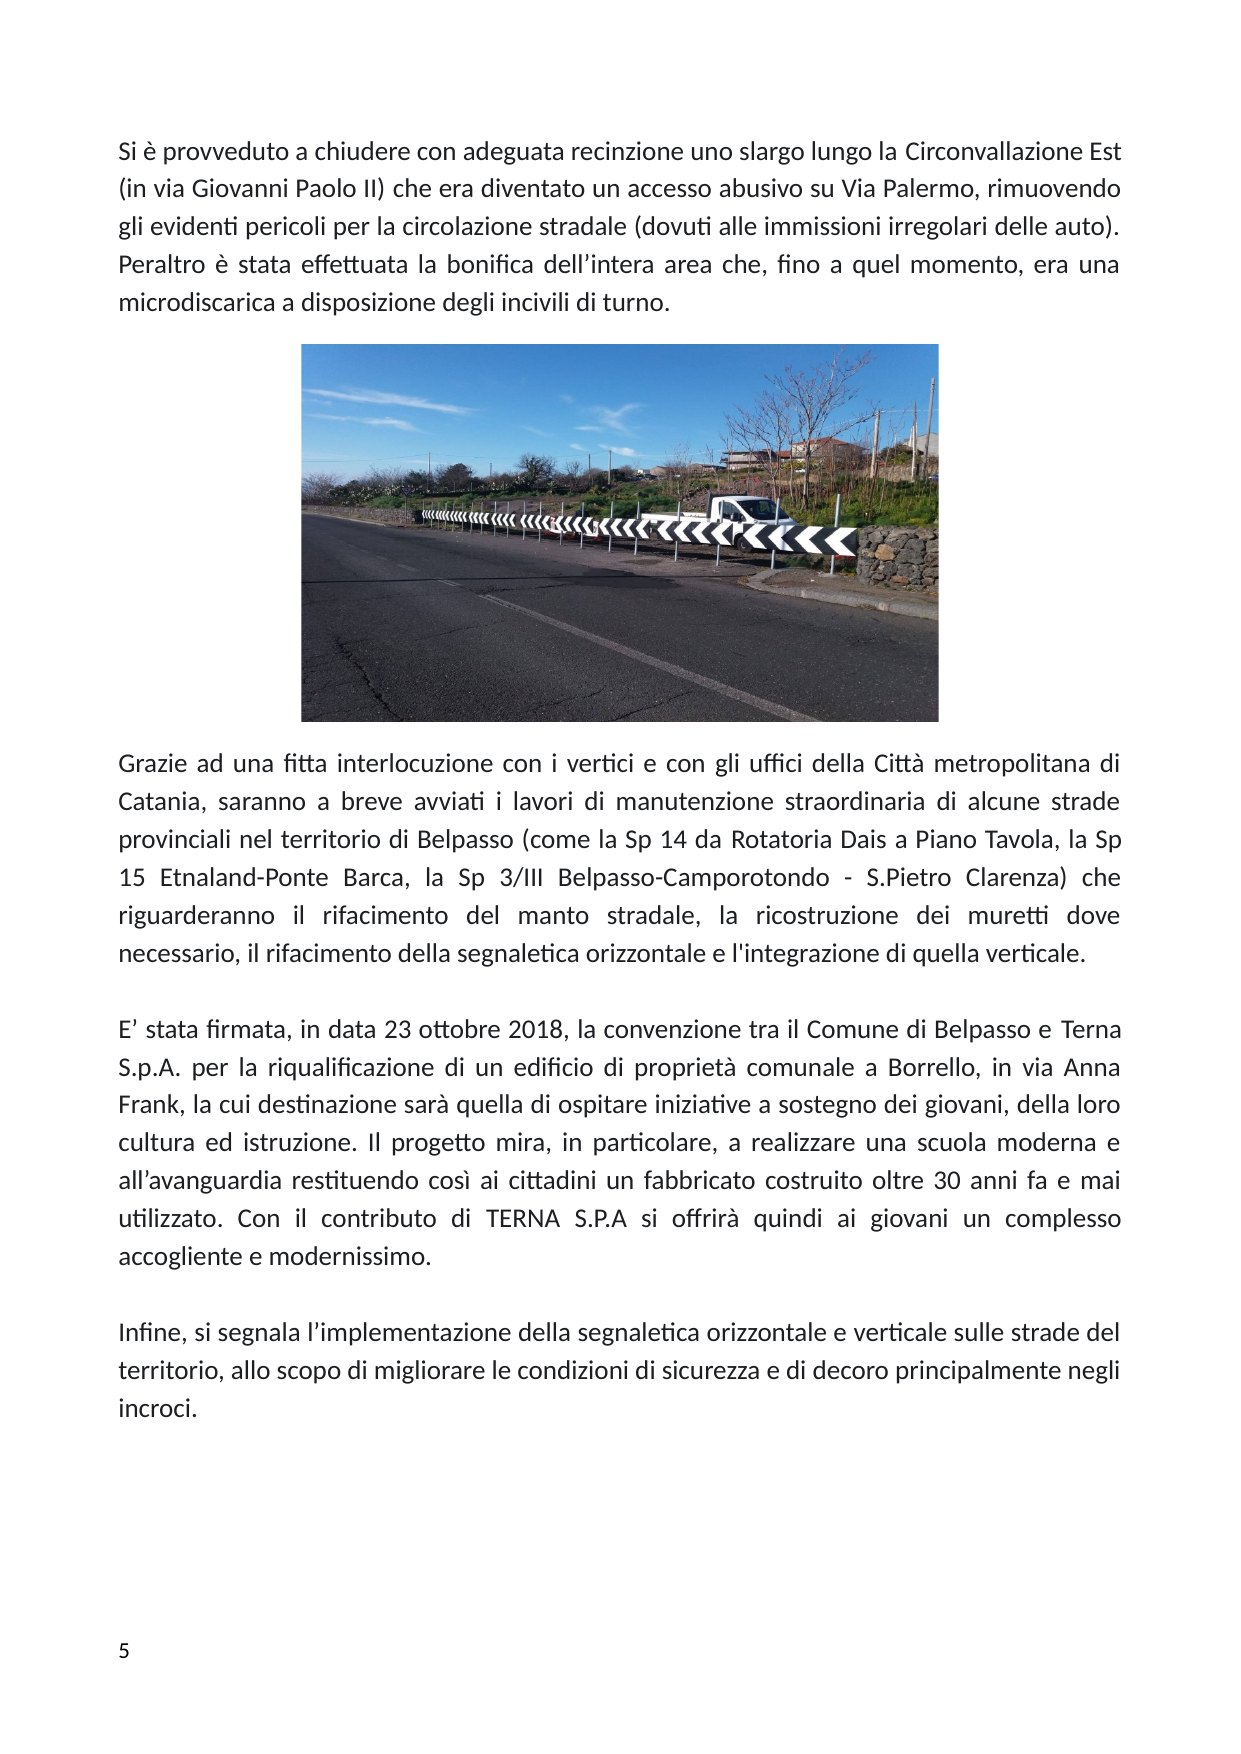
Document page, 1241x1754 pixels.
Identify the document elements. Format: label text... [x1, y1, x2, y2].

text Infine, si segnala l’implementazione della segnaletica orizzontale e verticale sulle strade del territorio, allo scopo di migliorare le condizioni di sicurezza e di decoro principalmente negli incroci. [118, 1315, 1122, 1424]
text E’ stata firmata, in data 23 ottobre 2018, la convenzione tra il Comune di Belpasso e Terna S.p.A. per la riqualificazione di un edificio di proprietà comunale a Borrello, in via Anna Frank, la cui destinazione sarà quella di ospitare iniziative a sostegno dei giovani, della loro cultura ed istruzione. Il progetto mira, in particolare, a realizzare una scuola moderna e all’avanguardia restituendo così ai cittadini un fabbricato costruito oltre 30 anni fa e mai utilizzato. Con il contributo di TERNA S.P.A si offrirà quindi ai giovani un complesso accogliente e modernissimo. [118, 1012, 1122, 1272]
text Grazie ad una fitta interlocuzione con i vertici e con gli uffici della Città metropolitana di Catania, saranno a breve avviati i lavori di manutenzione straordinaria di alcune strade provinciali nel territorio di Belpasso (come la Sp 14 da Rotatoria Dais a Piano Tavola, la Sp 15 Etnaland-Ponte Barca, la Sp 3/III Belpasso-Camporotondo - S.Pietro Clarenza) che riguarderanno il rifacimento del manto stradale, la ricostruzione dei muretti dove necessario, il rifacimento della segnaletica orizzontale e l'integrazione di quella verticale. [118, 746, 1122, 969]
text Si è provveduto a chiudere con adeguata recinzione uno slargo lungo la Circonvallazione Est (in via Giovanni Paolo II) che era diventato un accesso abusivo su Via Palermo, rimuovendo gli evidenti pericoli per la circolazione stradale (dovuti alle immissioni irregolari delle auto). Peraltro è stata effettuata la bonifica dell’intera area che, fino a quel momento, era una microdiscarica a disposizione degli incivili di turno. [118, 134, 1122, 318]
